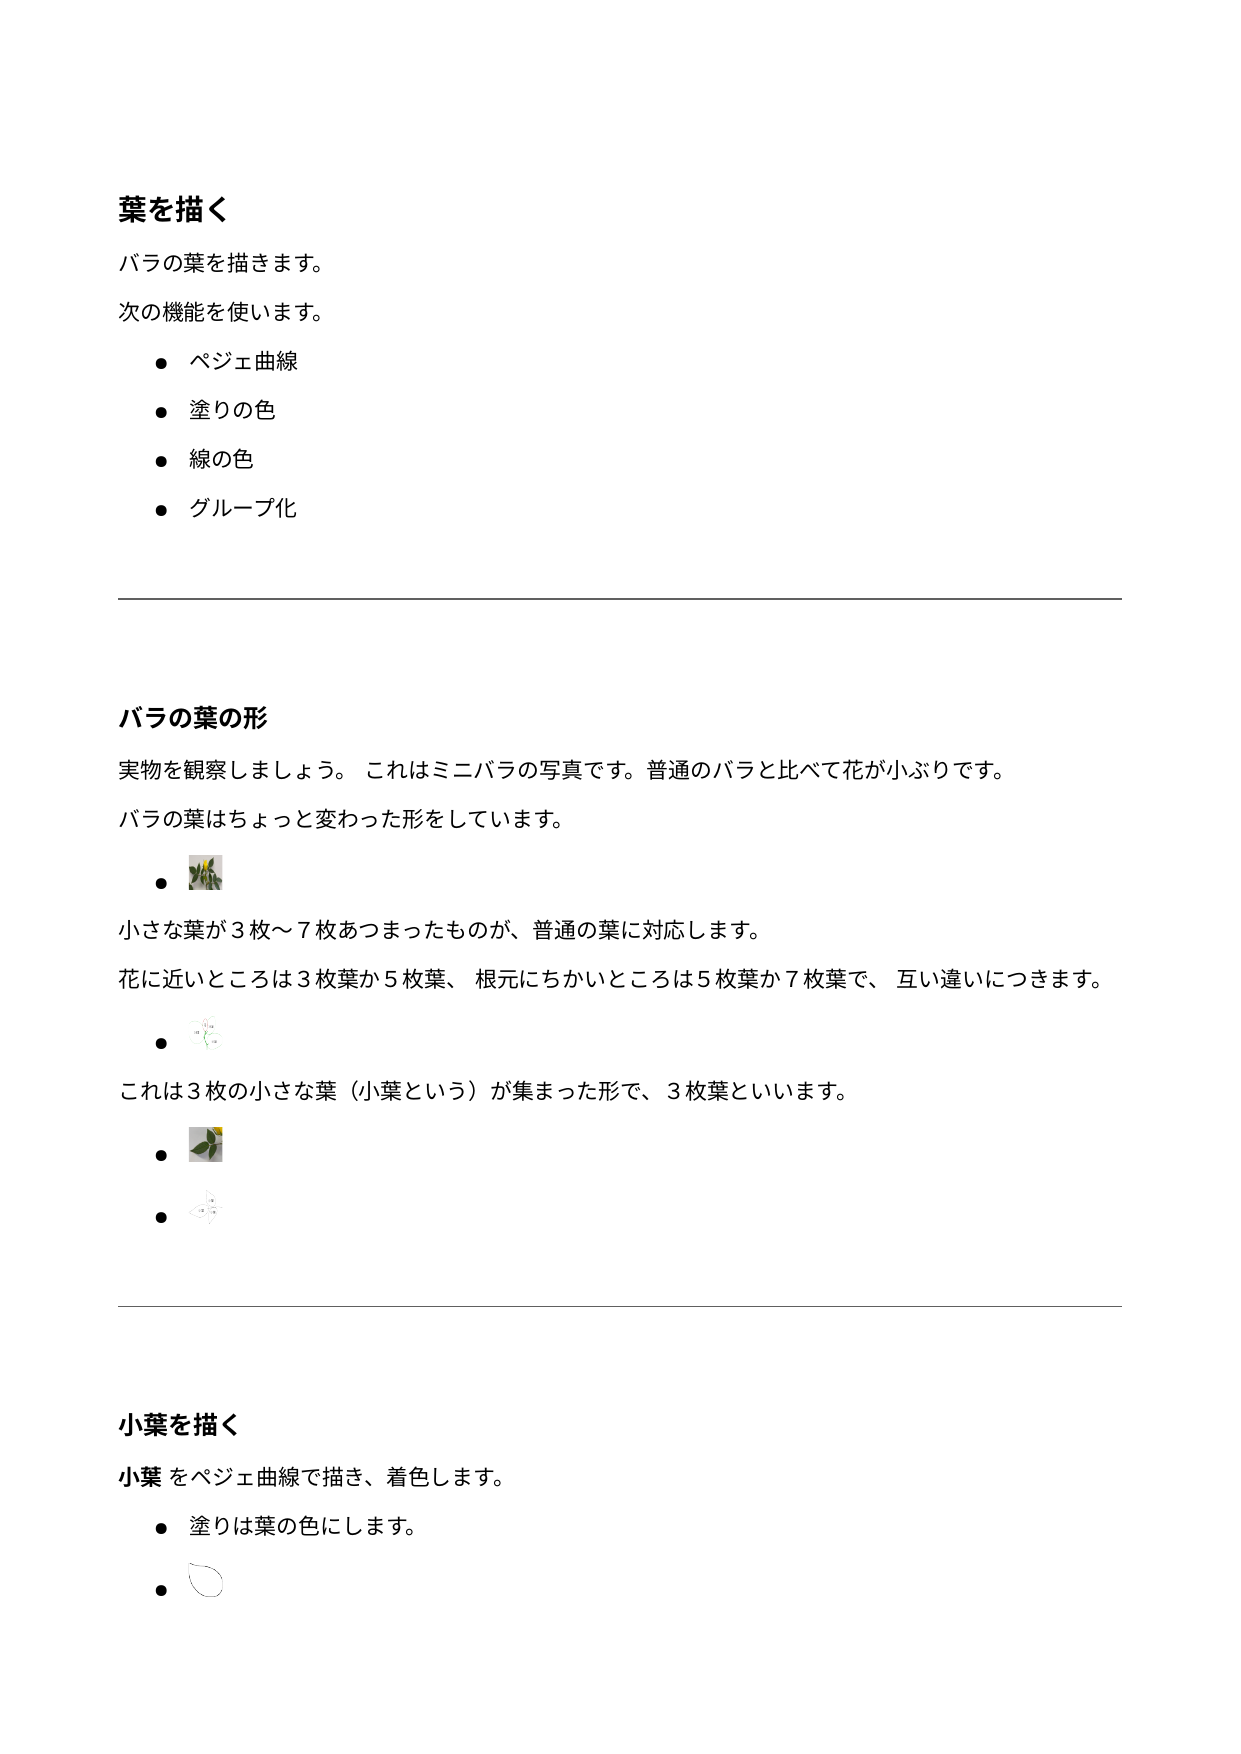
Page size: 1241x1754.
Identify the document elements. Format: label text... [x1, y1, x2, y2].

picture [188, 1016, 223, 1050]
text 小さな葉が３枚～７枚あつまったものが、普通の葉に対応します。 [118, 918, 1122, 944]
text これは３枚の小さな葉（小葉という）が集まった形で、３枚葉といいます。 [118, 1079, 1122, 1104]
picture [188, 855, 223, 890]
picture [188, 1563, 223, 1597]
text バラの葉を描きます。 [118, 251, 1122, 277]
subtitle バラの葉の形 [118, 704, 1122, 733]
picture [188, 1190, 223, 1224]
text 実物を観察しましょう。 これはミニバラの写真です。普通のバラと比べて花が小ぶりです。 [118, 758, 1122, 783]
list グループ化 [153, 496, 1122, 522]
list ペジェ曲線 [153, 349, 1122, 375]
list 線の色 [153, 447, 1122, 473]
text バラの葉はちょっと変わった形をしています。 [118, 807, 1122, 832]
text 花に近いところは３枚葉か５枚葉、 根元にちかいところは５枚葉か７枚葉で、 互い違いにつきます。 [118, 967, 1122, 993]
subtitle 葉を描く [118, 193, 1122, 227]
list 塗りは葉の色にします。 [153, 1514, 1122, 1539]
picture [188, 1127, 223, 1162]
list 塗りの色 [153, 398, 1122, 424]
text 次の機能を使います。 [118, 300, 1122, 326]
text 小葉 をペジェ曲線で描き、着色します。 [118, 1465, 1122, 1490]
subtitle 小葉を描く [118, 1411, 1122, 1441]
